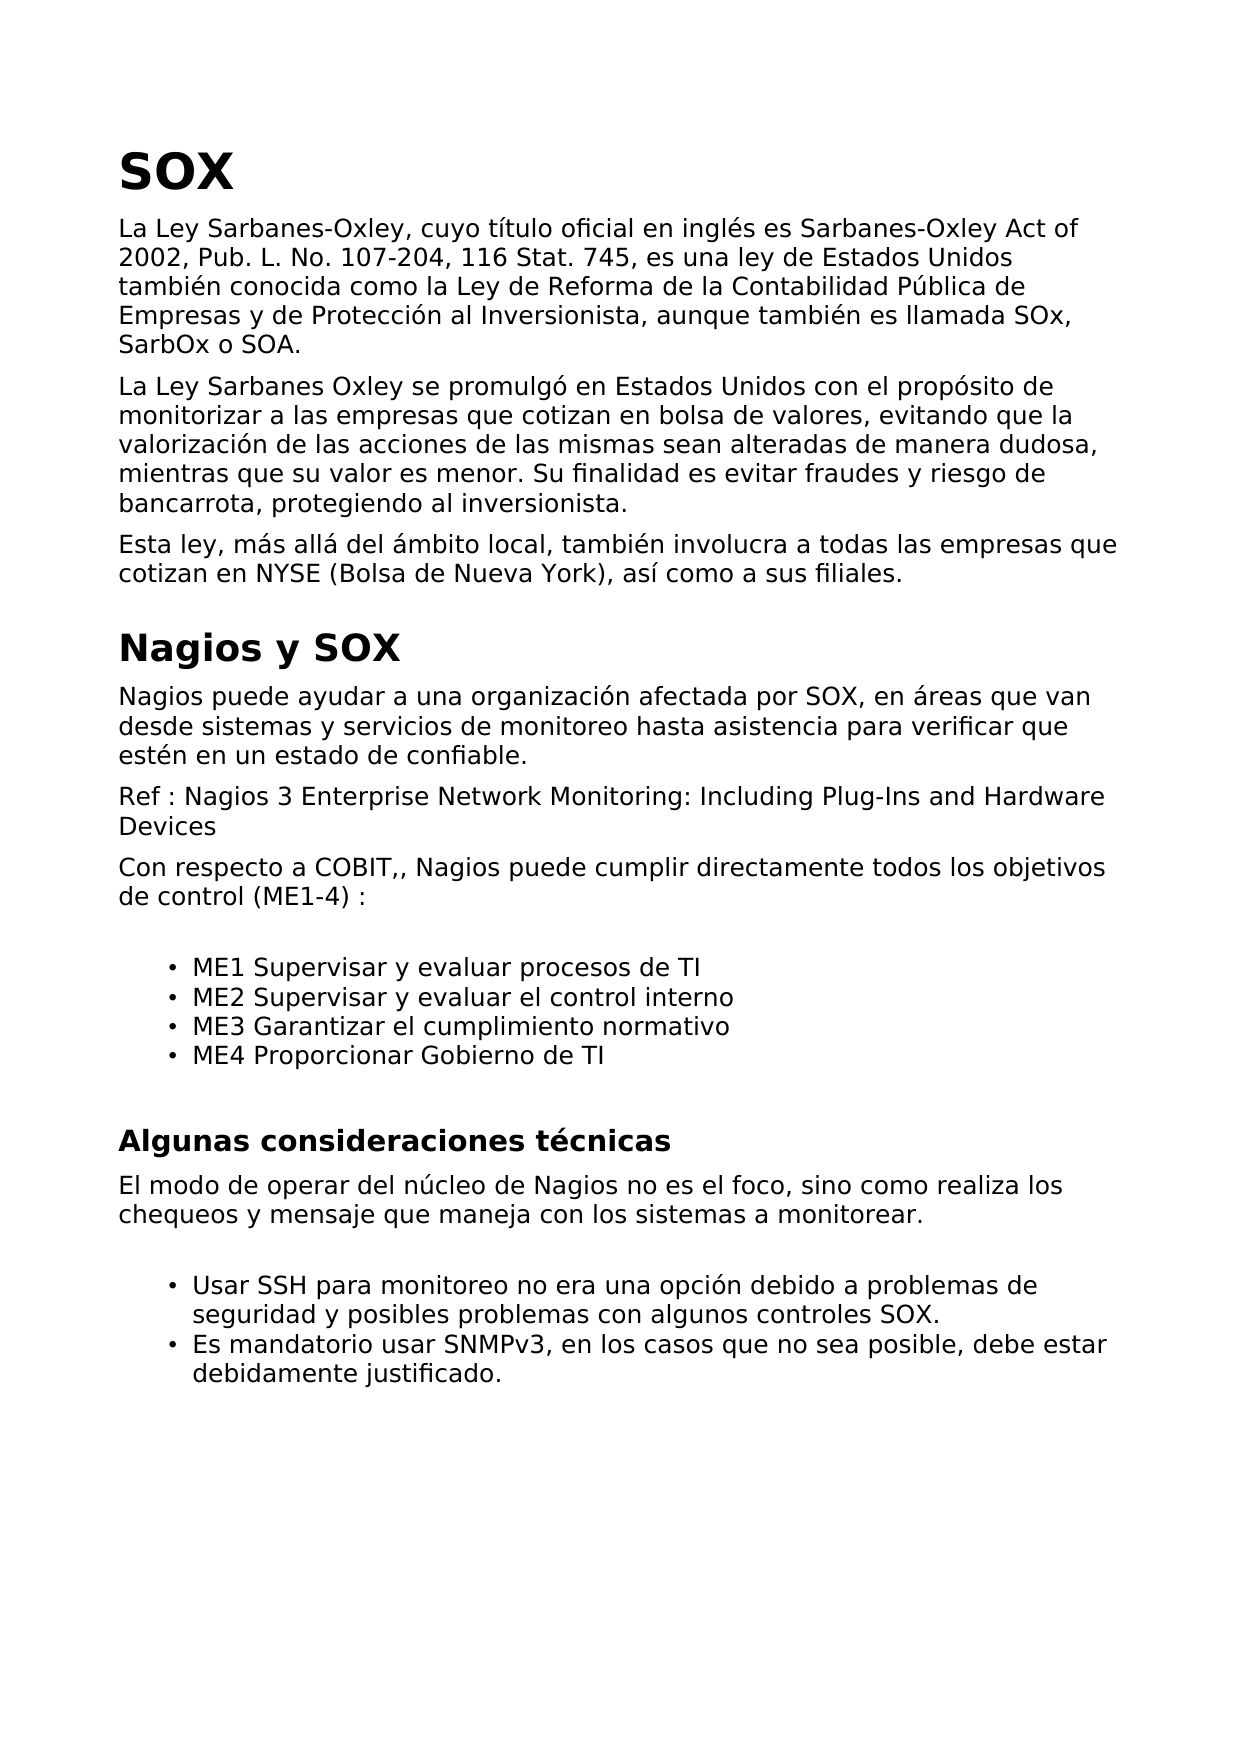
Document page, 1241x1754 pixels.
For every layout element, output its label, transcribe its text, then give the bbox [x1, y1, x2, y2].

subtitle SOX [118, 143, 1122, 201]
text El modo de operar del núcleo de Nagios no es el foco, sino como realiza los chequeos y mensaje que maneja con los sistemas a monitorear. [118, 1171, 1122, 1229]
text Esta ley, más allá del ámbito local, también involucra a todas las empresas que cotizan en NYSE (Bolsa de Nueva York), así como a sus filiales. [118, 531, 1122, 589]
list Usar SSH para monitoreo no era una opción debido a problemas de seguridad y posibles problemas con algunos controles SOX. [177, 1272, 1122, 1330]
text La Ley Sarbanes Oxley se promulgó en Estados Unidos con el propósito de monitorizar a las empresas que cotizan en bolsa de valores, evitando que la valorización de las acciones de las mismas sean alteradas de manera dudosa, mientras que su valor es menor. Su finalidad es evitar fraudes y riesgo de bancarrota, protegiendo al inversionista. [118, 372, 1122, 518]
list ME2 Supervisar y evaluar el control interno [177, 983, 1122, 1012]
text Con respecto a COBIT,, Nagios puede cumplir directamente todos los objetivos de control (ME1-4) : [118, 853, 1122, 912]
list ME4 Proporcionar Gobierno de TI [177, 1041, 1122, 1070]
subtitle Algunas consideraciones técnicas [118, 1125, 1122, 1159]
list Es mandatorio usar SNMPv3, en los casos que no sea posible, debe estar debidamente justificado. [177, 1330, 1122, 1388]
list ME3 Garantizar el cumplimiento normativo [177, 1012, 1122, 1041]
text Nagios puede ayudar a una organización afectada por SOX, en áreas que van desde sistemas y servicios de monitoreo hasta asistencia para verificar que estén en un estado de confiable. [118, 682, 1122, 770]
text La Ley Sarbanes-Oxley, cuyo título oficial en inglés es Sarbanes-Oxley Act of 2002, Pub. L. No. 107-204, 116 Stat. 745, es una ley de Estados Unidos también conocida como la Ley de Reforma de la Contabilidad Pública de Empresas y de Protección al Inversionista, aunque también es llamada SOx, SarbOx o SOA.​ [118, 214, 1122, 360]
text Ref : Nagios 3 Enterprise Network Monitoring: Including Plug-Ins and Hardware Devices [118, 782, 1122, 841]
list ME1 Supervisar y evaluar procesos de TI [177, 954, 1122, 983]
subtitle Nagios y SOX [118, 626, 1122, 670]
